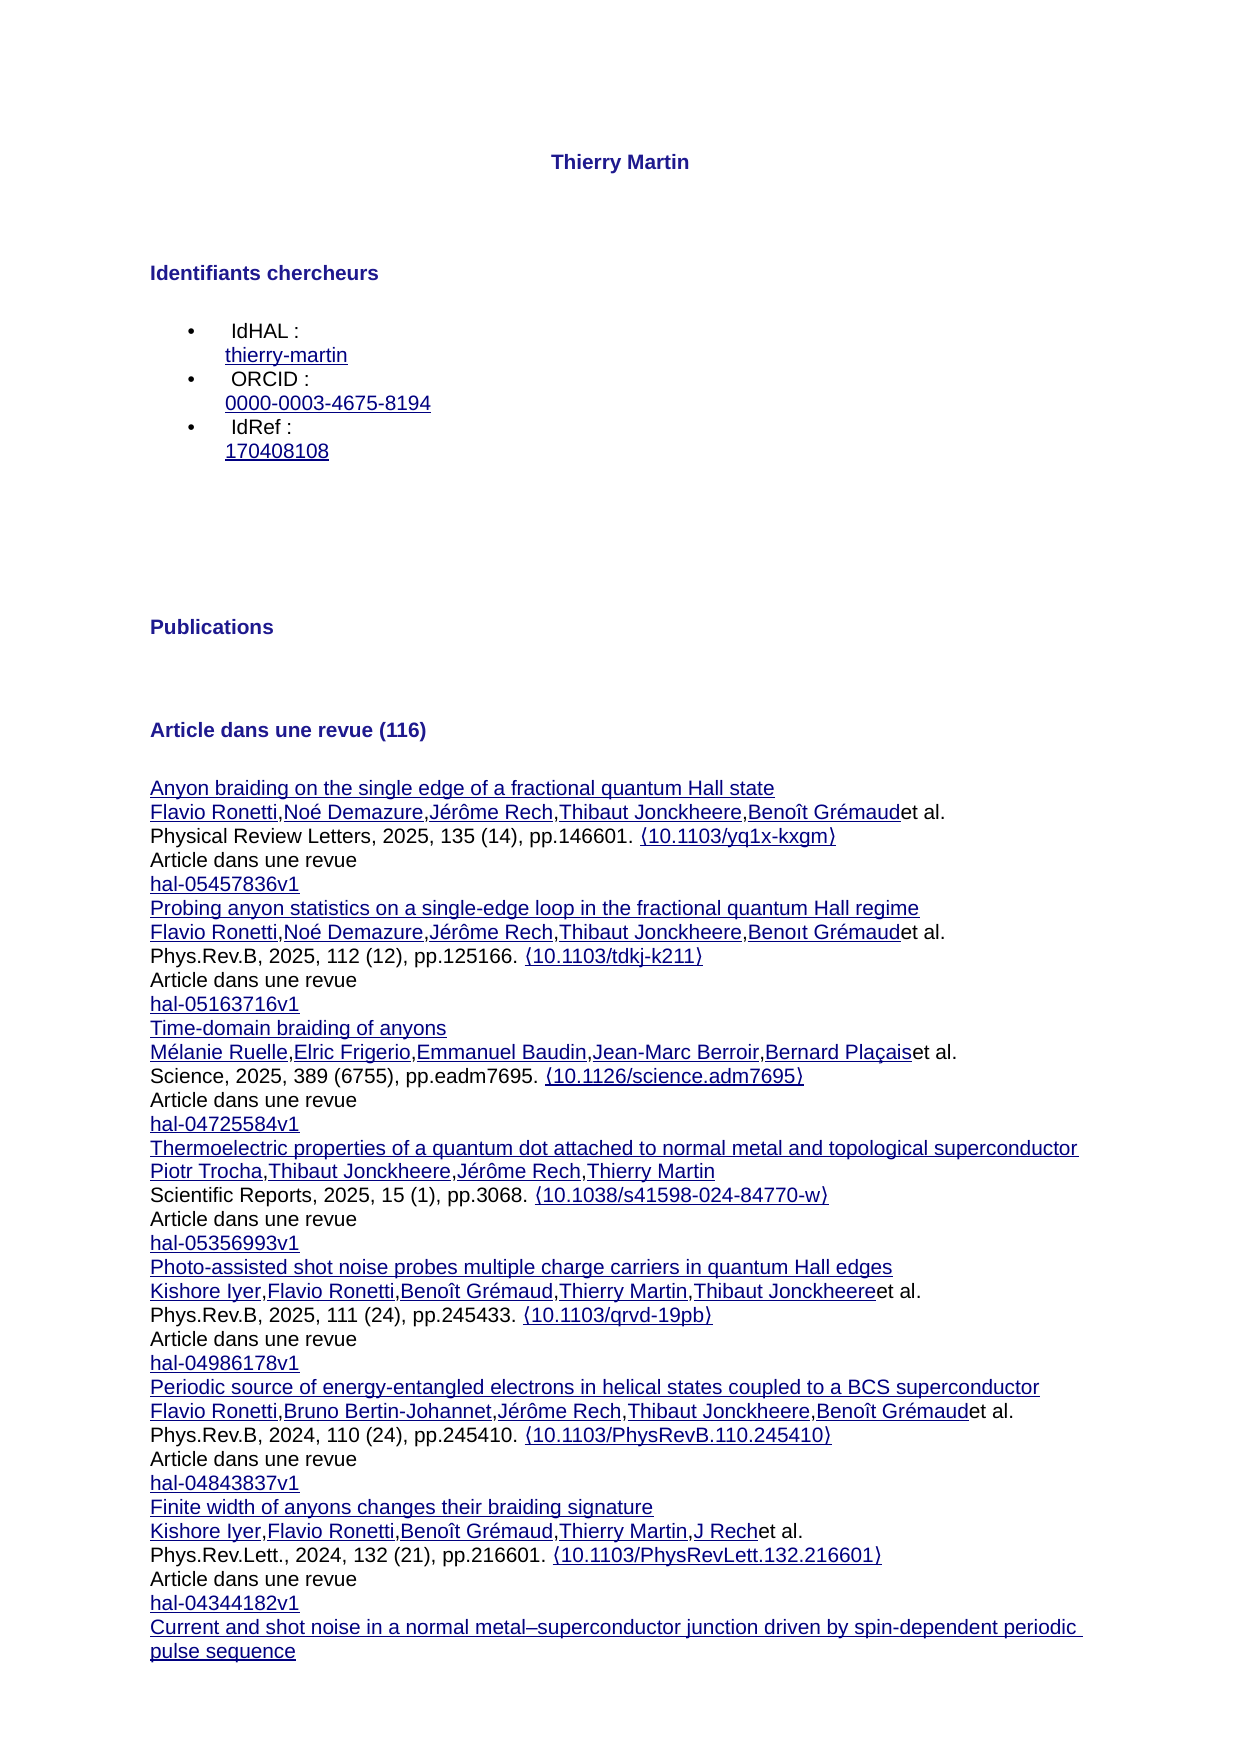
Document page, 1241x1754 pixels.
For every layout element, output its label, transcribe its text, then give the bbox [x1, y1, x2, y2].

subtitle Thierry Martin [150, 150, 1090, 174]
table_cell Time-domain braiding of anyons Mélanie Ruelle,Elric Frigerio,Emmanuel Baudin,Jean-Marc Berroir,Bernard Plaçaiset al. Science, 2025, 389 (6755), pp.eadm7695. ⟨10.1126/science.adm7695⟩ Article dans une revue hal-04725584v1 [150, 1016, 1090, 1135]
table_cell Periodic source of energy-entangled electrons in helical states coupled to a BCS superconductor Flavio Ronetti,Bruno Bertin-Johannet,Jérôme Rech,Thibaut Jonckheere,Benoît Grémaudet al. Phys.Rev.B, 2024, 110 (24), pp.245410. ⟨10.1103/PhysRevB.110.245410⟩ Article dans une revue hal-04843837v1 [150, 1375, 1090, 1495]
subtitle Identifiants chercheurs [150, 260, 1090, 284]
table_cell Probing anyon statistics on a single-edge loop in the fractional quantum Hall regime Flavio Ronetti,Noé Demazure,Jérôme Rech,Thibaut Jonckheere,Benoıt Grémaudet al. Phys.Rev.B, 2025, 112 (12), pp.125166. ⟨10.1103/tdkj-k211⟩ Article dans une revue hal-05163716v1 [150, 896, 1090, 1016]
table_cell Current and shot noise in a normal metal–superconductor junction driven by spin-dependent periodic pulse sequence [150, 1615, 1090, 1662]
list 0000-0003-4675-8194 [187, 391, 1090, 414]
list IdHAL : [187, 319, 1090, 343]
table_cell Photo-assisted shot noise probes multiple charge carriers in quantum Hall edges Kishore Iyer,Flavio Ronetti,Benoît Grémaud,Thierry Martin,Thibaut Jonckheereet al. Phys.Rev.B, 2025, 111 (24), pp.245433. ⟨10.1103/qrvd-19pb⟩ Article dans une revue hal-04986178v1 [150, 1255, 1090, 1375]
subtitle Publications [150, 614, 1090, 638]
table_header Anyon braiding on the single edge of a fractional quantum Hall state Flavio Ronetti,Noé Demazure,Jérôme Rech,Thibaut Jonckheere,Benoît Grémaudet al. Physical Review Letters, 2025, 135 (14), pp.146601. ⟨10.1103/yq1x-kxgm⟩ Article dans une revue hal-05457836v1 [150, 776, 1090, 896]
list IdRef : [187, 414, 1090, 438]
list 170408108 [187, 438, 1090, 462]
subtitle Article dans une revue (116) [150, 718, 1090, 742]
list ORCID : [187, 367, 1090, 391]
table_cell Thermoelectric properties of a quantum dot attached to normal metal and topological superconductor Piotr Trocha,Thibaut Jonckheere,Jérôme Rech,Thierry Martin Scientific Reports, 2025, 15 (1), pp.3068. ⟨10.1038/s41598-024-84770-w⟩ Article dans une revue hal-05356993v1 [150, 1135, 1090, 1255]
table_cell Finite width of anyons changes their braiding signature Kishore Iyer,Flavio Ronetti,Benoît Grémaud,Thierry Martin,J Rechet al. Phys.Rev.Lett., 2024, 132 (21), pp.216601. ⟨10.1103/PhysRevLett.132.216601⟩ Article dans une revue hal-04344182v1 [150, 1495, 1090, 1614]
list thierry-martin [187, 343, 1090, 367]
